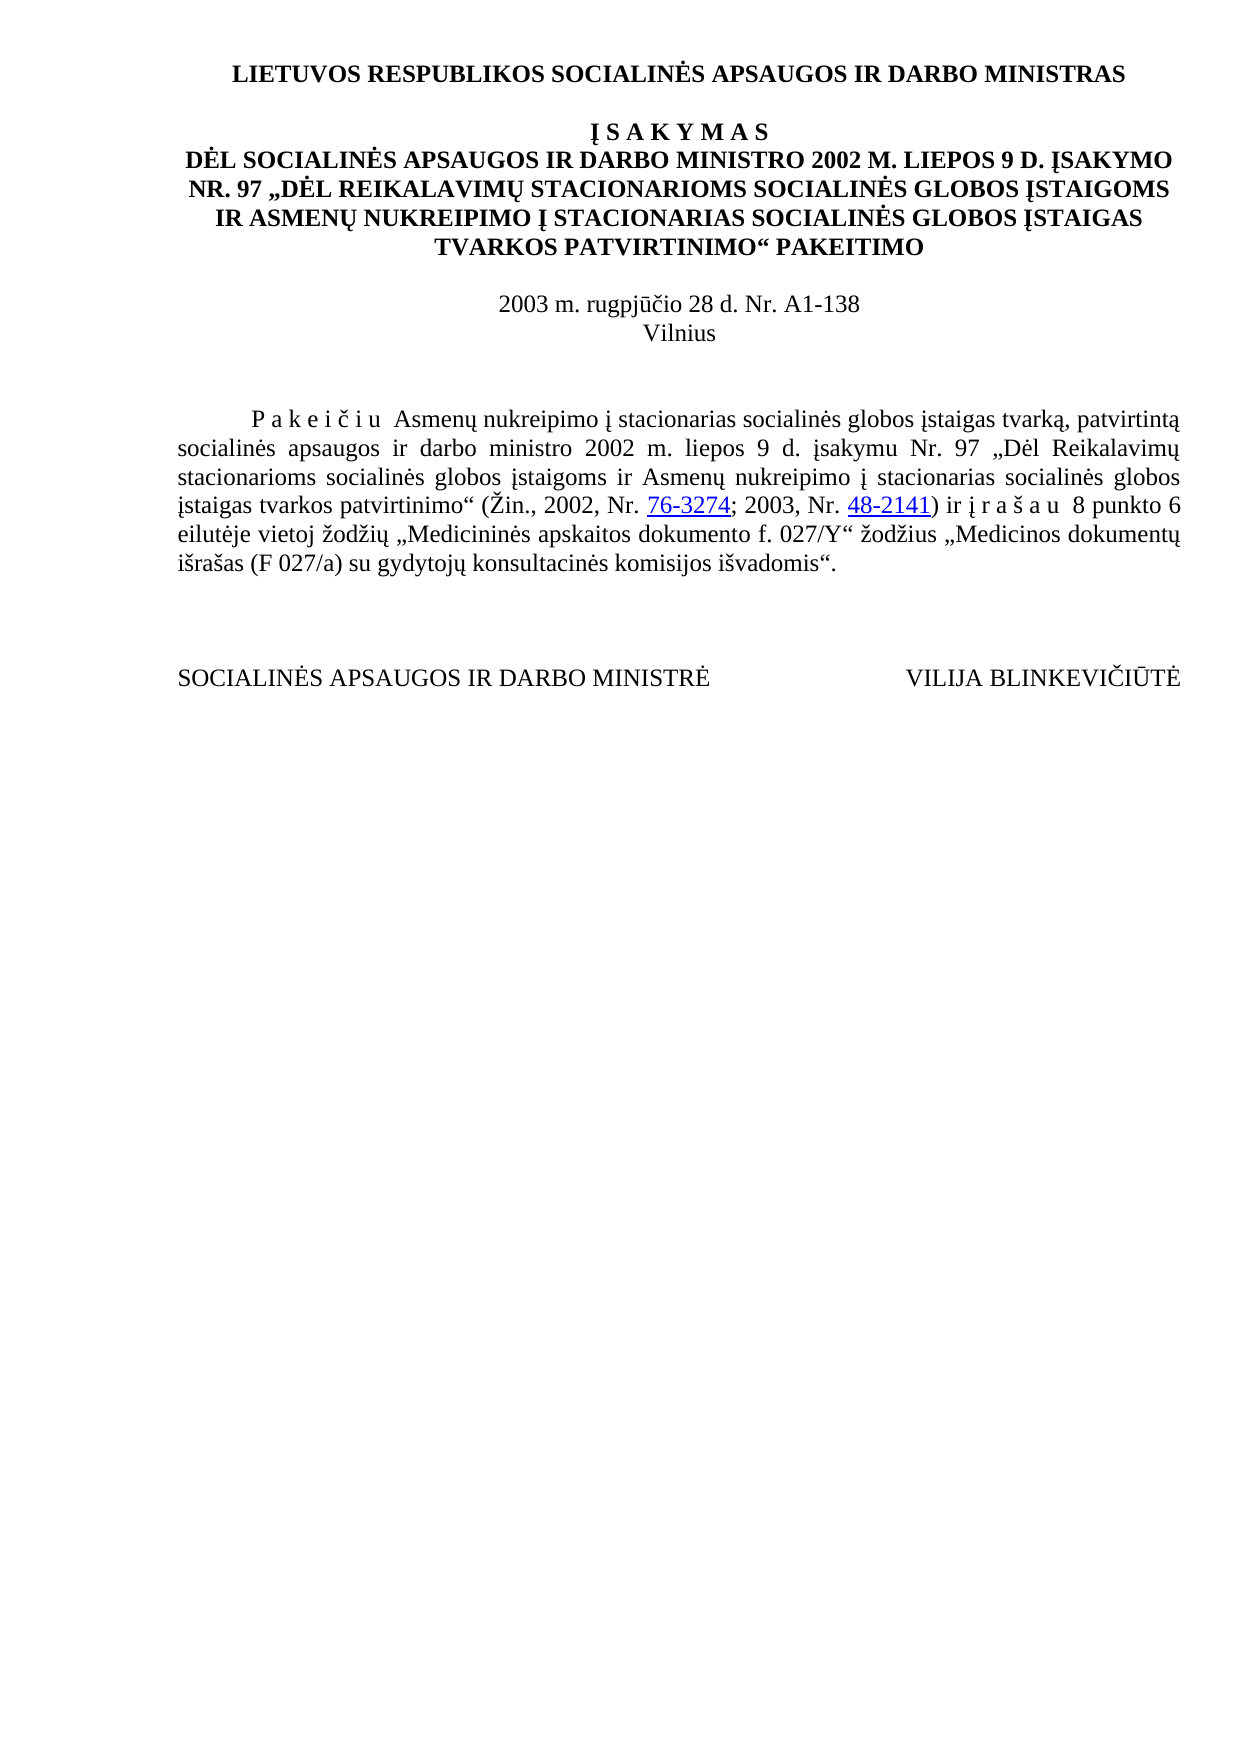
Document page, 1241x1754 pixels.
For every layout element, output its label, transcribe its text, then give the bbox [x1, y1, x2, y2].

text Į S A K Y M A S [177, 117, 1181, 145]
text SOCIALINĖS APSAUGOS IR DARBO MINISTRĖ VILIJA BLINKEVIČIŪTĖ [177, 663, 1181, 692]
text Vilnius [177, 318, 1181, 347]
text DĖL SOCIALINĖS APSAUGOS IR DARBO MINISTRO 2002 M. LIEPOS 9 D. ĮSAKYMO NR. 97 „DĖL REIKALAVIMŲ STACIONARIOMS SOCIALINĖS GLOBOS ĮSTAIGOMS IR ASMENŲ NUKREIPIMO Į STACIONARIAS SOCIALINĖS GLOBOS ĮSTAIGAS TVARKOS PATVIRTINIMO“ PAKEITIMO [177, 145, 1181, 260]
text LIETUVOS RESPUBLIKOS SOCIALINĖS APSAUGOS IR DARBO MINISTRAS [177, 59, 1181, 88]
text Pakeičiu Asmenų nukreipimo į stacionarias socialinės globos įstaigas tvarką, patvirtintą socialinės apsaugos ir darbo ministro 2002 m. liepos 9 d. įsakymu Nr. 97 „Dėl Reikalavimų stacionarioms socialinės globos įstaigoms ir Asmenų nukreipimo į stacionarias socialinės globos įstaigas tvarkos patvirtinimo“ (Žin., 2002, Nr. 76-3274; 2003, Nr. 48-2141) ir įrašau 8 punkto 6 eilutėje vietoj žodžių „Medicininės apskaitos dokumento f. 027/Y“ žodžius „Medicinos dokumentų išrašas (F 027/a) su gydytojų konsultacinės komisijos išvadomis“. [177, 404, 1181, 577]
text 2003 m. rugpjūčio 28 d. Nr. A1-138 [177, 289, 1181, 318]
